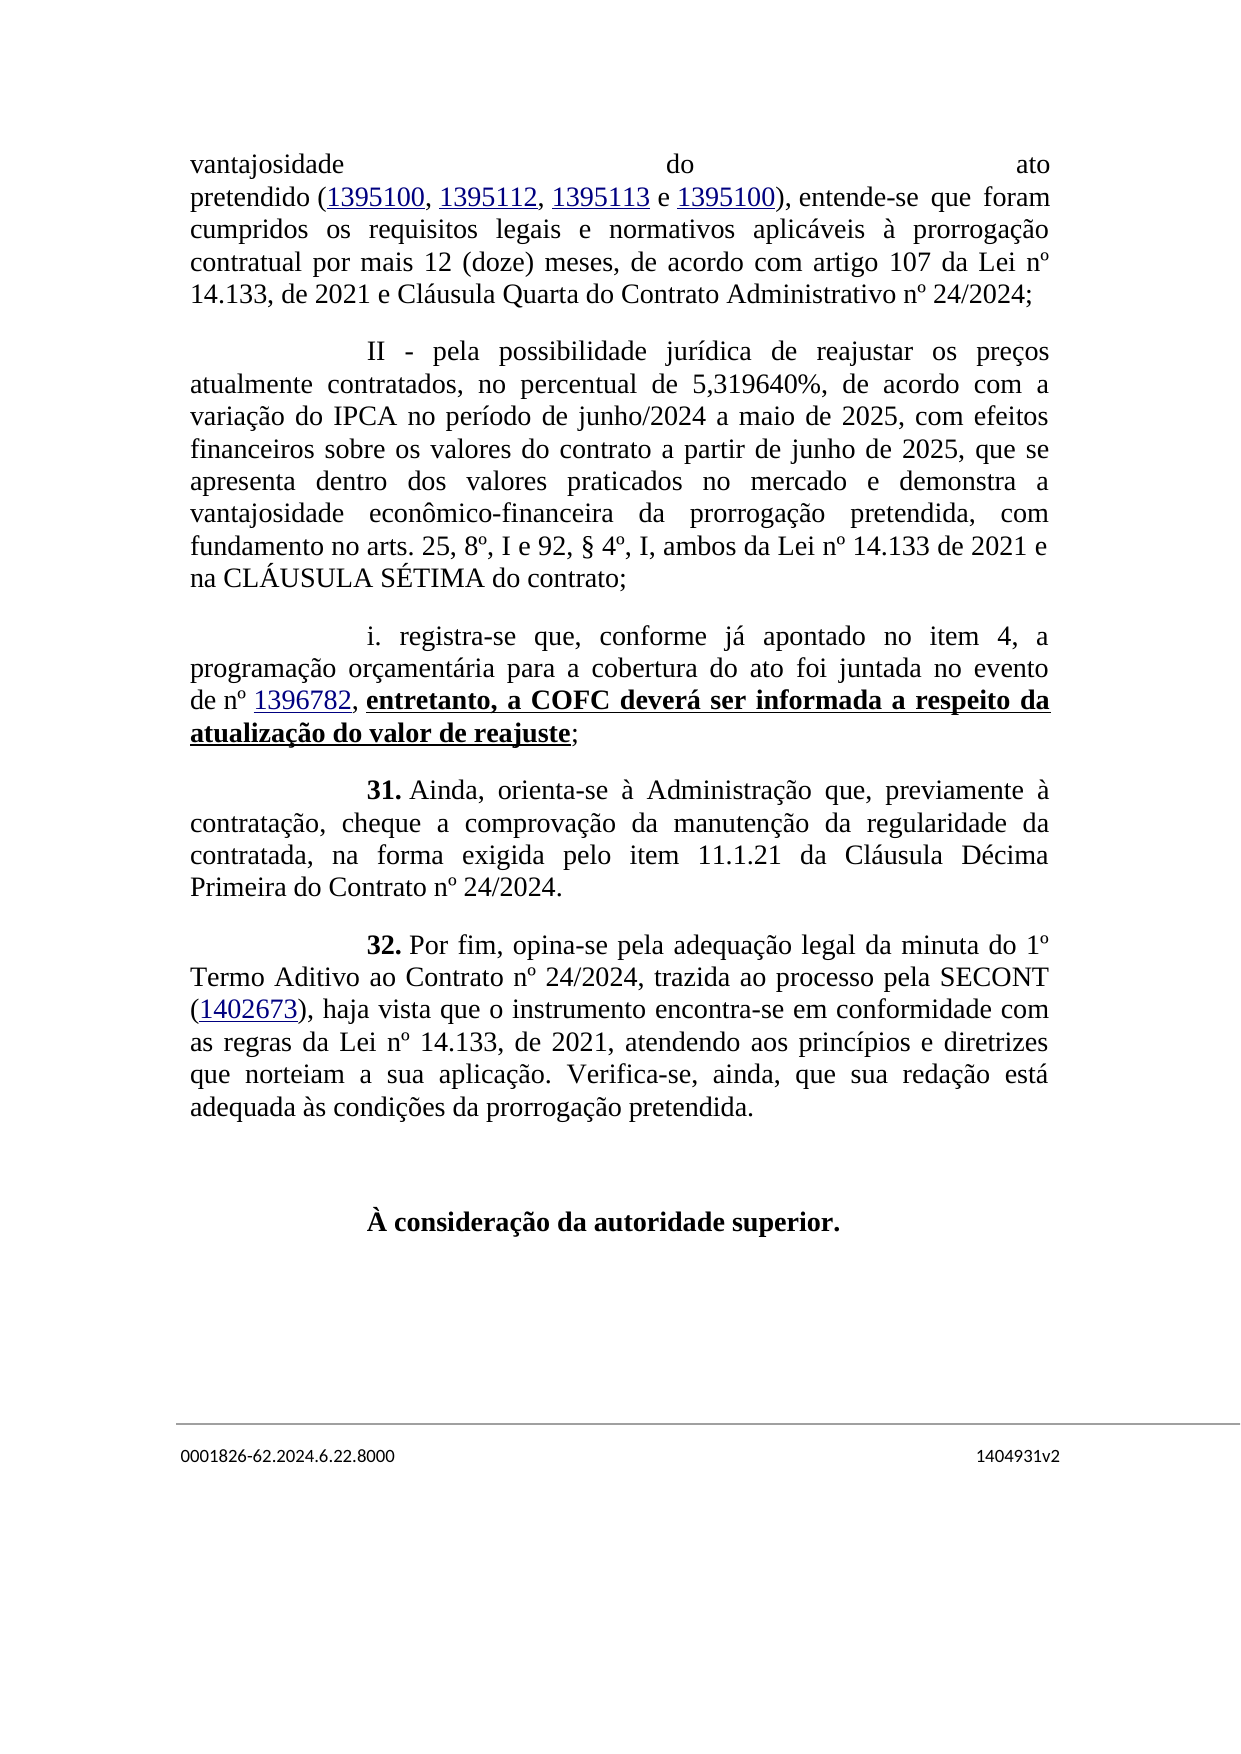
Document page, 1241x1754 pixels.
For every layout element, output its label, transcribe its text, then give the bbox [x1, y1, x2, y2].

table_header 1404931v2 [620, 1442, 1063, 1488]
table_header [186, 1360, 194, 1416]
table_header [177, 1250, 186, 1305]
table_header [177, 1305, 186, 1360]
table_header [186, 1250, 194, 1305]
table_header [186, 1305, 194, 1360]
text 32. Por fim, opina-se pela adequação legal da minuta do 1º Termo Aditivo ao Contrato nº 24/2024, trazida ao processo pela SECONT (1402673), haja vista que o instrumento encontra-se em conformidade com as regras da Lei nº 14.133, de 2021, atendendo aos princípios e diretrizes que norteiam a sua aplicação. Verifica-se, ainda, que sua redação está adequada às condições da prorrogação pretendida. [190, 928, 1051, 1122]
table_header 0001826-62.2024.6.22.8000 [177, 1442, 620, 1488]
text II - pela possibilidade jurídica de reajustar os preços atualmente contratados, no percentual de 5,319640%, de acordo com a variação do IPCA no período de junho/2024 a maio de 2025, com efeitos financeiros sobre os valores do contrato a partir de junho de 2025, que se apresenta dentro dos valores praticados no mercado e demonstra a vantajosidade econômico-financeira da prorrogação pretendida, com fundamento no arts. 25, 8º, I e 92, § 4º, I, ambos da Lei nº 14.133 de 2021 e na CLÁUSULA SÉTIMA do contrato; [190, 334, 1051, 594]
text i. registra-se que, conforme já apontado no item 4, a programação orçamentária para a cobertura do ato foi juntada no evento de nº 1396782, entretanto, a COFC deverá ser informada a respeito da atualização do valor de reajuste; [190, 619, 1051, 748]
text À consideração da autoridade superior. [190, 1204, 1051, 1237]
text vantajosidade do ato pretendido (1395100, 1395112, 1395113 e 1395100), entende-se que foram cumpridos os requisitos legais e normativos aplicáveis à prorrogação contratual por mais 12 (doze) meses, de acordo com artigo 107 da Lei nº 14.133, de 2021 e Cláusula Quarta do Contrato Administrativo nº 24/2024; [190, 147, 1051, 309]
table_header [177, 1360, 186, 1416]
text 31. Ainda, orienta-se à Administração que, previamente à contratação, cheque a comprovação da manutenção da regularidade da contratada, na forma exigida pelo item 11.1.21 da Cláusula Décima Primeira do Contrato nº 24/2024. [190, 773, 1051, 903]
